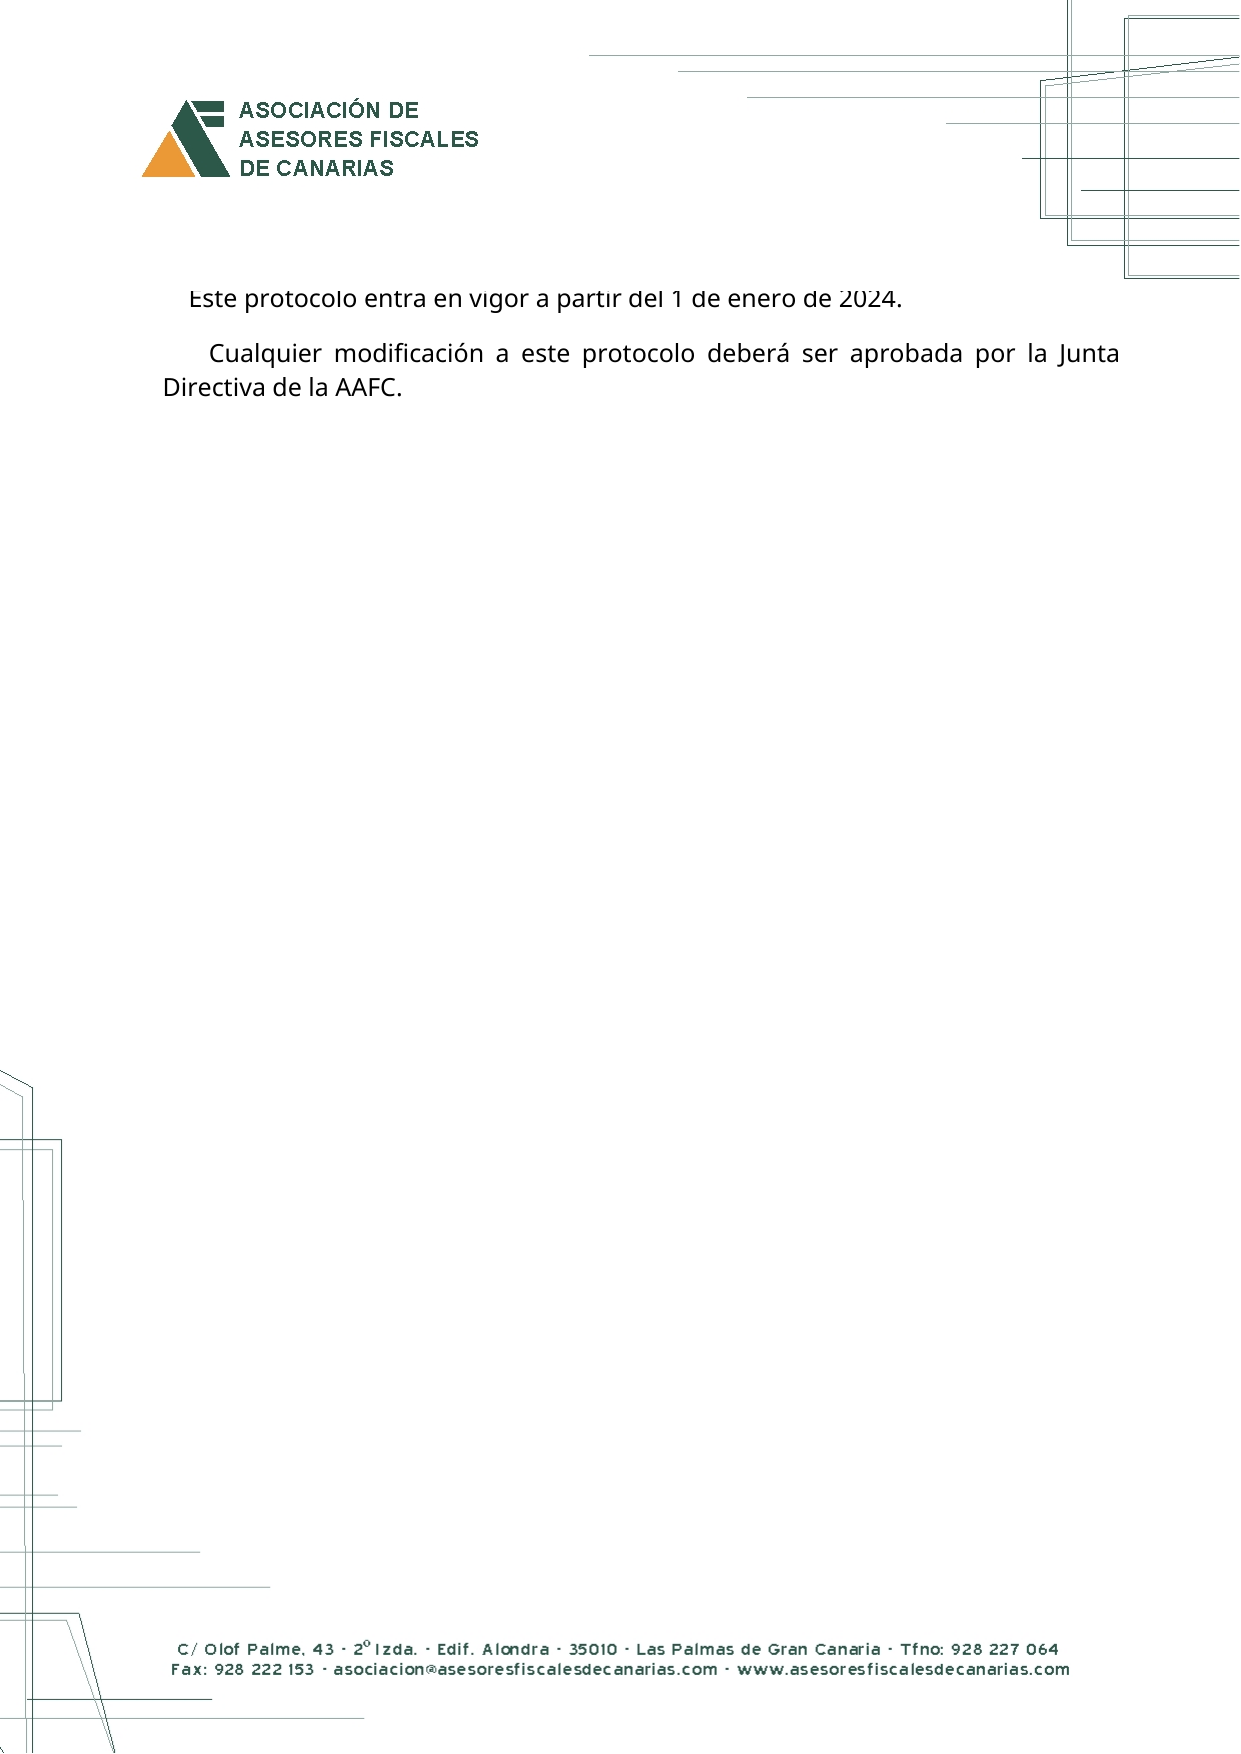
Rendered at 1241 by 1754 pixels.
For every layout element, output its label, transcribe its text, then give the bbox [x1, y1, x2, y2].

text Cualquier modificación a este protocolo deberá ser aprobada por la Junta Directiva de la AAFC. [162, 336, 1122, 404]
text Este protocolo entra en vigor a partir del 1 de enero de 2024. [162, 291, 1122, 315]
